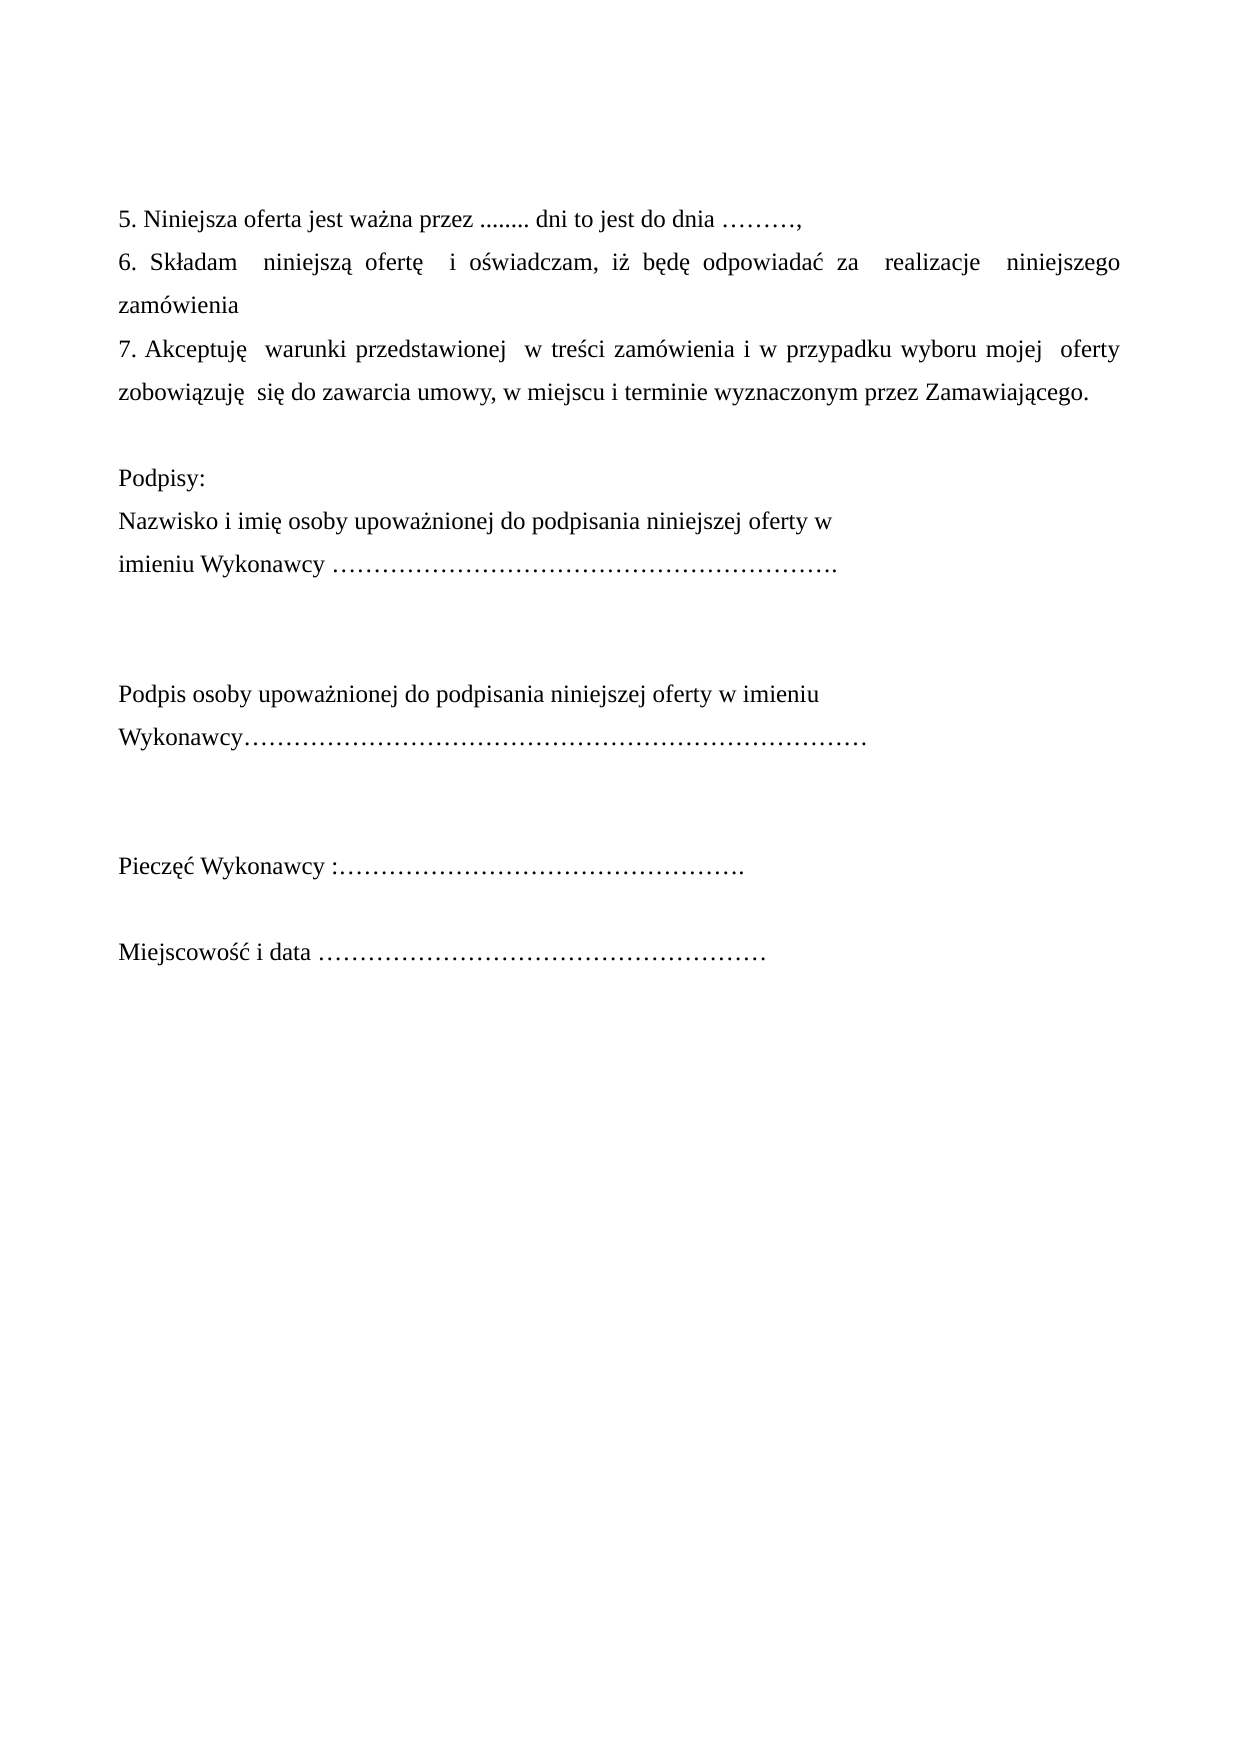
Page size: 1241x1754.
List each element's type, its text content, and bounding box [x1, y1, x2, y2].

text Podpis osoby upoważnionej do podpisania niniejszej oferty w imieniu [118, 679, 1122, 707]
text 6. Składam niniejszą ofertę i oświadczam, iż będę odpowiadać za realizacje niniejszego zamówienia [118, 247, 1122, 319]
text Podpisy: [118, 463, 1122, 492]
text imieniu Wykonawcy ……………………………………………………. [118, 549, 1122, 578]
text Wykonawcy………………………………………………………………… [118, 722, 1122, 751]
text Pieczęć Wykonawcy :…………………………………………. [118, 851, 1122, 880]
text Miejscowość i data ……………………………………………… [118, 937, 1122, 966]
text 7. Akceptuję warunki przedstawionej w treści zamówienia i w przypadku wyboru mojej oferty zobowiązuję się do zawarcia umowy, w miejscu i terminie wyznaczonym przez Zamawiającego. [118, 334, 1122, 406]
text Nazwisko i imię osoby upoważnionej do podpisania niniejszej oferty w [118, 506, 1122, 535]
text 5. Niniejsza oferta jest ważna przez ........ dni to jest do dnia ………, [118, 204, 1122, 233]
